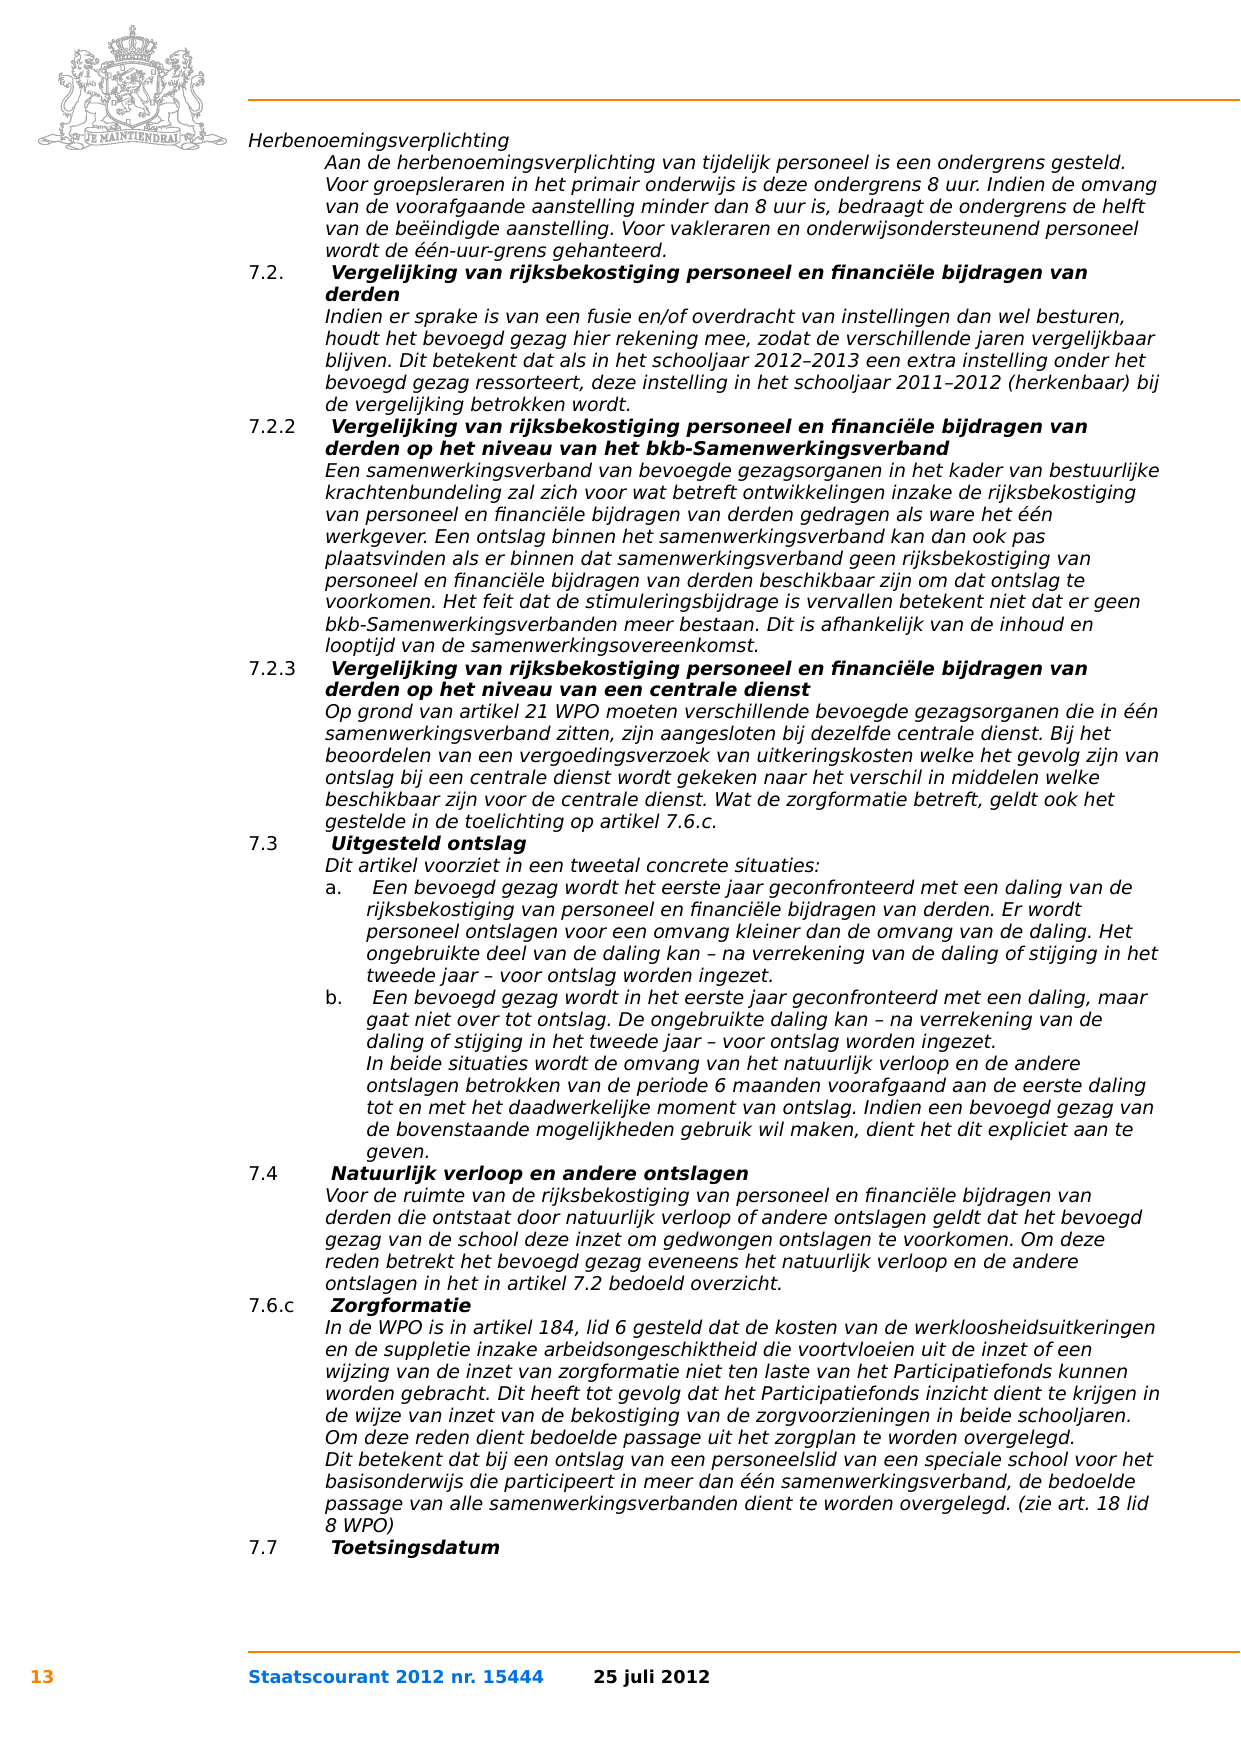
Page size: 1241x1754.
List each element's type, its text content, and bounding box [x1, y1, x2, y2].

picture [38, 25, 227, 150]
text Voor de ruimte van de rijksbekostiging van personeel en financiële bijdragen van derden die ontstaat door natuurlijk verloop of andere ontslagen geldt dat het bevoegd gezag van de school deze inzet om gedwongen ontslagen te voorkomen. Om deze reden betrekt het bevoegd gezag eveneens het natuurlijk verloop en de andere ontslagen in het in artikel 7.2 bedoeld overzicht. [325, 1185, 1163, 1295]
text Aan de herbenoemingsverplichting van tijdelijk personeel is een ondergrens gesteld. Voor groepsleraren in het primair onderwijs is deze ondergrens 8 uur. Indien de omvang van de voorafgaande aanstelling minder dan 8 uur is, bedraagt de ondergrens de helft van de beëindigde aanstelling. Voor vakleraren en onderwijsondersteunend personeel wordt de één-uur-grens gehanteerd. [325, 152, 1163, 262]
subtitle Herbenoemingsverplichting [248, 130, 1163, 152]
text 7.6.c Zorgformatie [248, 1295, 1163, 1317]
text 7.2.2 Vergelijking van rijksbekostiging personeel en financiële bijdragen van derden op het niveau van het bkb-Samenwerkingsverband [248, 416, 1163, 459]
text In de WPO is in artikel 184, lid 6 gesteld dat de kosten van de werkloosheidsuitkeringen en de suppletie inzake arbeidsongeschiktheid die voortvloeien uit de inzet of een wijzing van de inzet van zorgformatie niet ten laste van het Participatiefonds kunnen worden gebracht. Dit heeft tot gevolg dat het Participatiefonds inzicht dient te krijgen in de wijze van inzet van de bekostiging van de zorgvoorzieningen in beide schooljaren. Om deze reden dient bedoelde passage uit het zorgplan te worden overgelegd. [325, 1317, 1163, 1449]
text a. Een bevoegd gezag wordt het eerste jaar geconfronteerd met een daling van de rijksbekostiging van personeel en financiële bijdragen van derden. Er wordt personeel ontslagen voor een omvang kleiner dan de omvang van de daling. Het ongebruikte deel van de daling kan – na verrekening van de daling of stijging in het tweede jaar – voor ontslag worden ingezet. [325, 877, 1163, 987]
text Een samenwerkingsverband van bevoegde gezagsorganen in het kader van bestuurlijke krachtenbundeling zal zich voor wat betreft ontwikkelingen inzake de rijksbekostiging van personeel en financiële bijdragen van derden gedragen als ware het één werkgever. Een ontslag binnen het samenwerkingsverband kan dan ook pas plaatsvinden als er binnen dat samenwerkingsverband geen rijksbekostiging van personeel en financiële bijdragen van derden beschikbaar zijn om dat ontslag te voorkomen. Het feit dat de stimuleringsbijdrage is vervallen betekent niet dat er geen bkb-Samenwerkingsverbanden meer bestaan. Dit is afhankelijk van de inhoud en looptijd van de samenwerkingsovereenkomst. [325, 459, 1163, 657]
text In beide situaties wordt de omvang van het natuurlijk verloop en de andere ontslagen betrokken van de periode 6 maanden voorafgaand aan de eerste daling tot en met het daadwerkelijke moment van ontslag. Indien een bevoegd gezag van de bovenstaande mogelijkheden gebruik wil maken, dient het dit expliciet aan te geven. [366, 1053, 1163, 1163]
text 7.4 Natuurlijk verloop en andere ontslagen [248, 1163, 1163, 1185]
text 7.2.3 Vergelijking van rijksbekostiging personeel en financiële bijdragen van derden op het niveau van een centrale dienst [248, 657, 1163, 701]
text 7.3 Uitgesteld ontslag [248, 833, 1163, 855]
text b. Een bevoegd gezag wordt in het eerste jaar geconfronteerd met een daling, maar gaat niet over tot ontslag. De ongebruikte daling kan – na verrekening van de daling of stijging in het tweede jaar – voor ontslag worden ingezet. [325, 987, 1163, 1053]
text Dit artikel voorziet in een tweetal concrete situaties: [325, 855, 1163, 877]
text 7.2. Vergelijking van rijksbekostiging personeel en financiële bijdragen van derden [248, 262, 1163, 306]
text Op grond van artikel 21 WPO moeten verschillende bevoegde gezagsorganen die in één samenwerkingsverband zitten, zijn aangesloten bij dezelfde centrale dienst. Bij het beoordelen van een vergoedingsverzoek van uitkeringskosten welke het gevolg zijn van ontslag bij een centrale dienst wordt gekeken naar het verschil in middelen welke beschikbaar zijn voor de centrale dienst. Wat de zorgformatie betreft, geldt ook het gestelde in de toelichting op artikel 7.6.c. [325, 701, 1163, 833]
text 7.7 Toetsingsdatum [248, 1537, 1163, 1558]
text Indien er sprake is van een fusie en/of overdracht van instellingen dan wel besturen, houdt het bevoegd gezag hier rekening mee, zodat de verschillende jaren vergelijkbaar blijven. Dit betekent dat als in het schooljaar 2012–2013 een extra instelling onder het bevoegd gezag ressorteert, deze instelling in het schooljaar 2011–2012 (herkenbaar) bij de vergelijking betrokken wordt. [325, 306, 1163, 416]
text Dit betekent dat bij een ontslag van een personeelslid van een speciale school voor het basisonderwijs die participeert in meer dan één samenwerkingsverband, de bedoelde passage van alle samenwerkingsverbanden dient te worden overgelegd. (zie art. 18 lid 8 WPO) [325, 1449, 1163, 1537]
